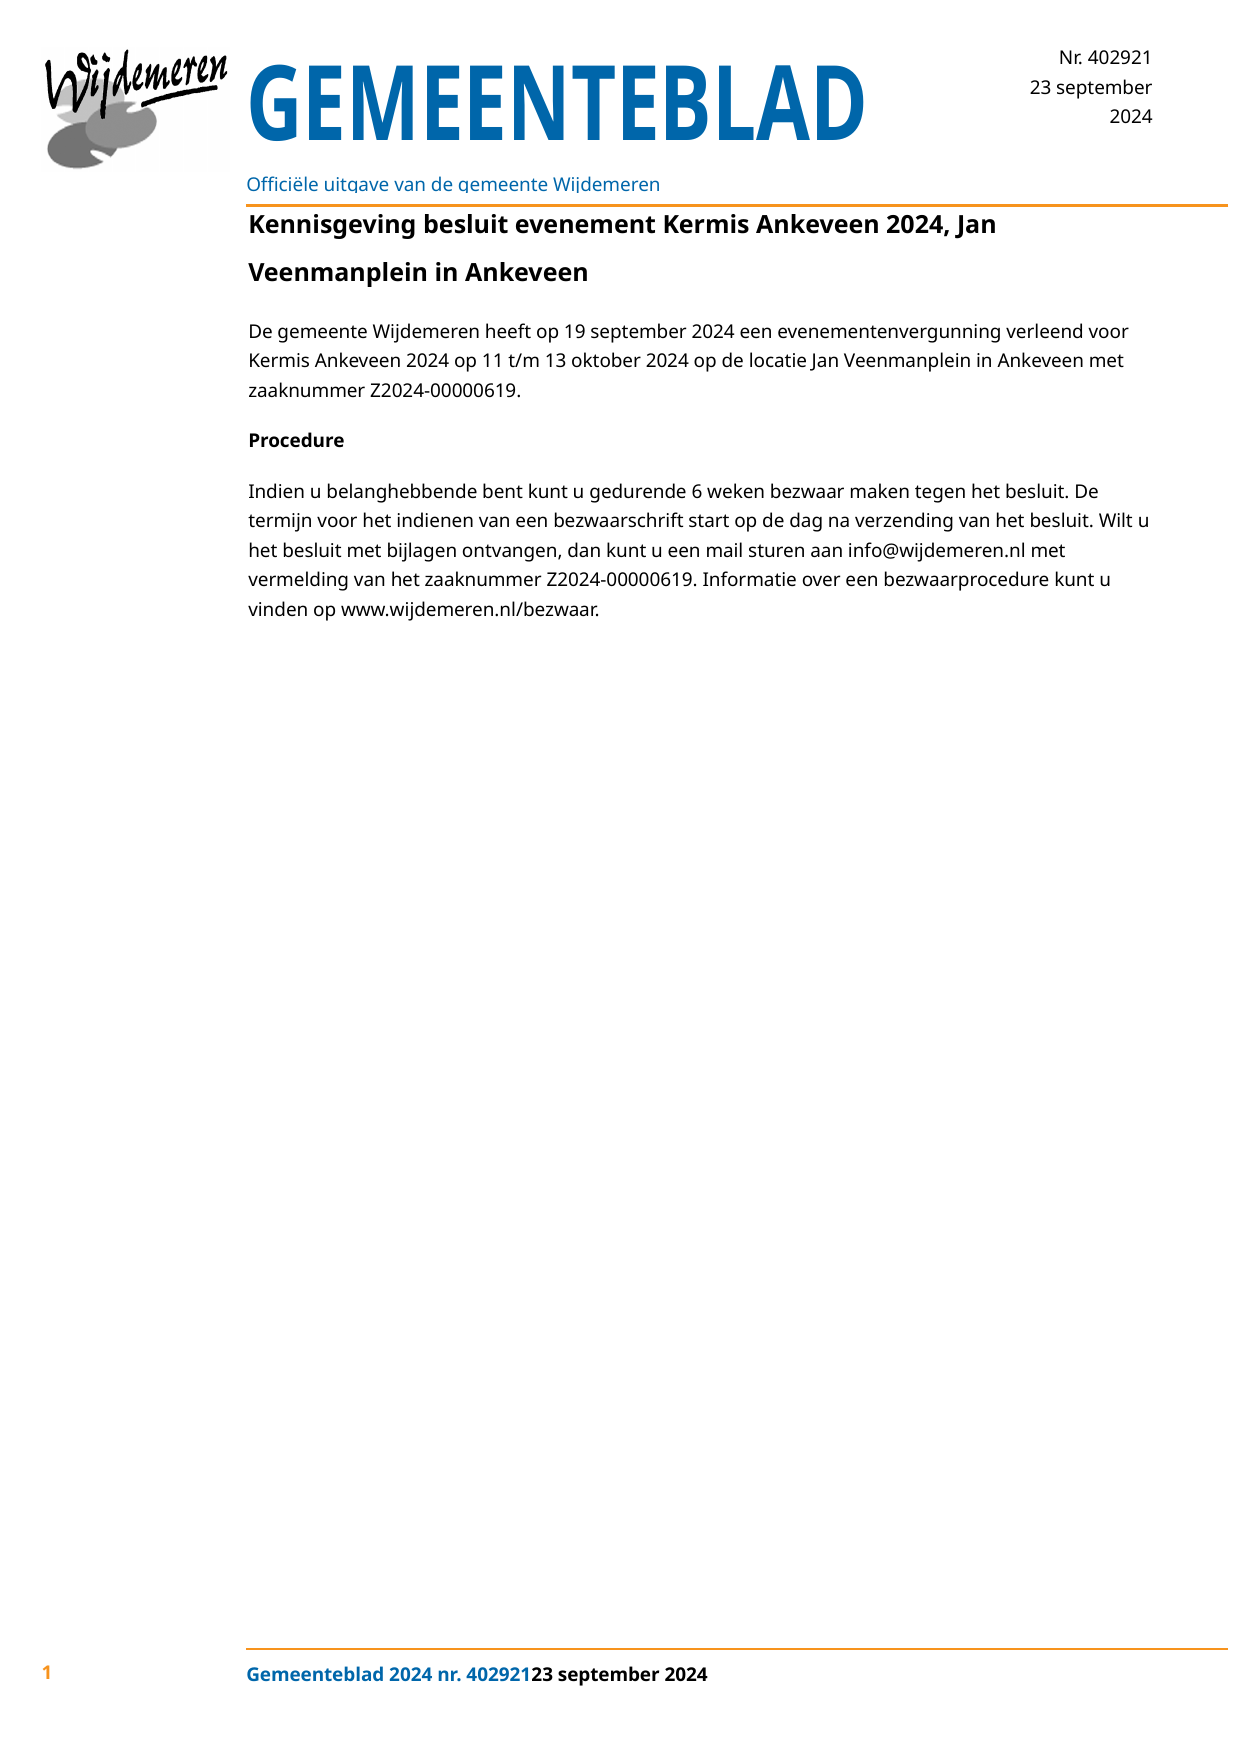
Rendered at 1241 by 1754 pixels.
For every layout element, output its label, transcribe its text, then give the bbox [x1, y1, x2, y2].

text Procedure [248, 427, 1152, 453]
text Kennisgeving besluit evenement Kermis Ankeveen 2024, Jan Veenmanplein in Ankeveen [248, 207, 1152, 288]
text Indien u belanghebbende bent kunt u gedurende 6 weken bezwaar maken tegen het besluit. De termijn voor het indienen van een bezwaarschrift start op de dag na verzending van het besluit. Wilt u het besluit met bijlagen ontvangen, dan kunt u een mail sturen aan info@wijdemeren.nl met vermelding van het zaaknummer Z2024-00000619. Informatie over een bezwaarprocedure kunt u vinden op www.wijdemeren.nl/bezwaar. [248, 478, 1152, 622]
text De gemeente Wijdemeren heeft op 19 september 2024 een evenementenvergunning verleend voor Kermis Ankeveen 2024 op 11 t/m 13 oktober 2024 op de locatie Jan Veenmanplein in Ankeveen met zaaknummer Z2024-00000619. [248, 318, 1152, 403]
picture [41, 47, 231, 172]
